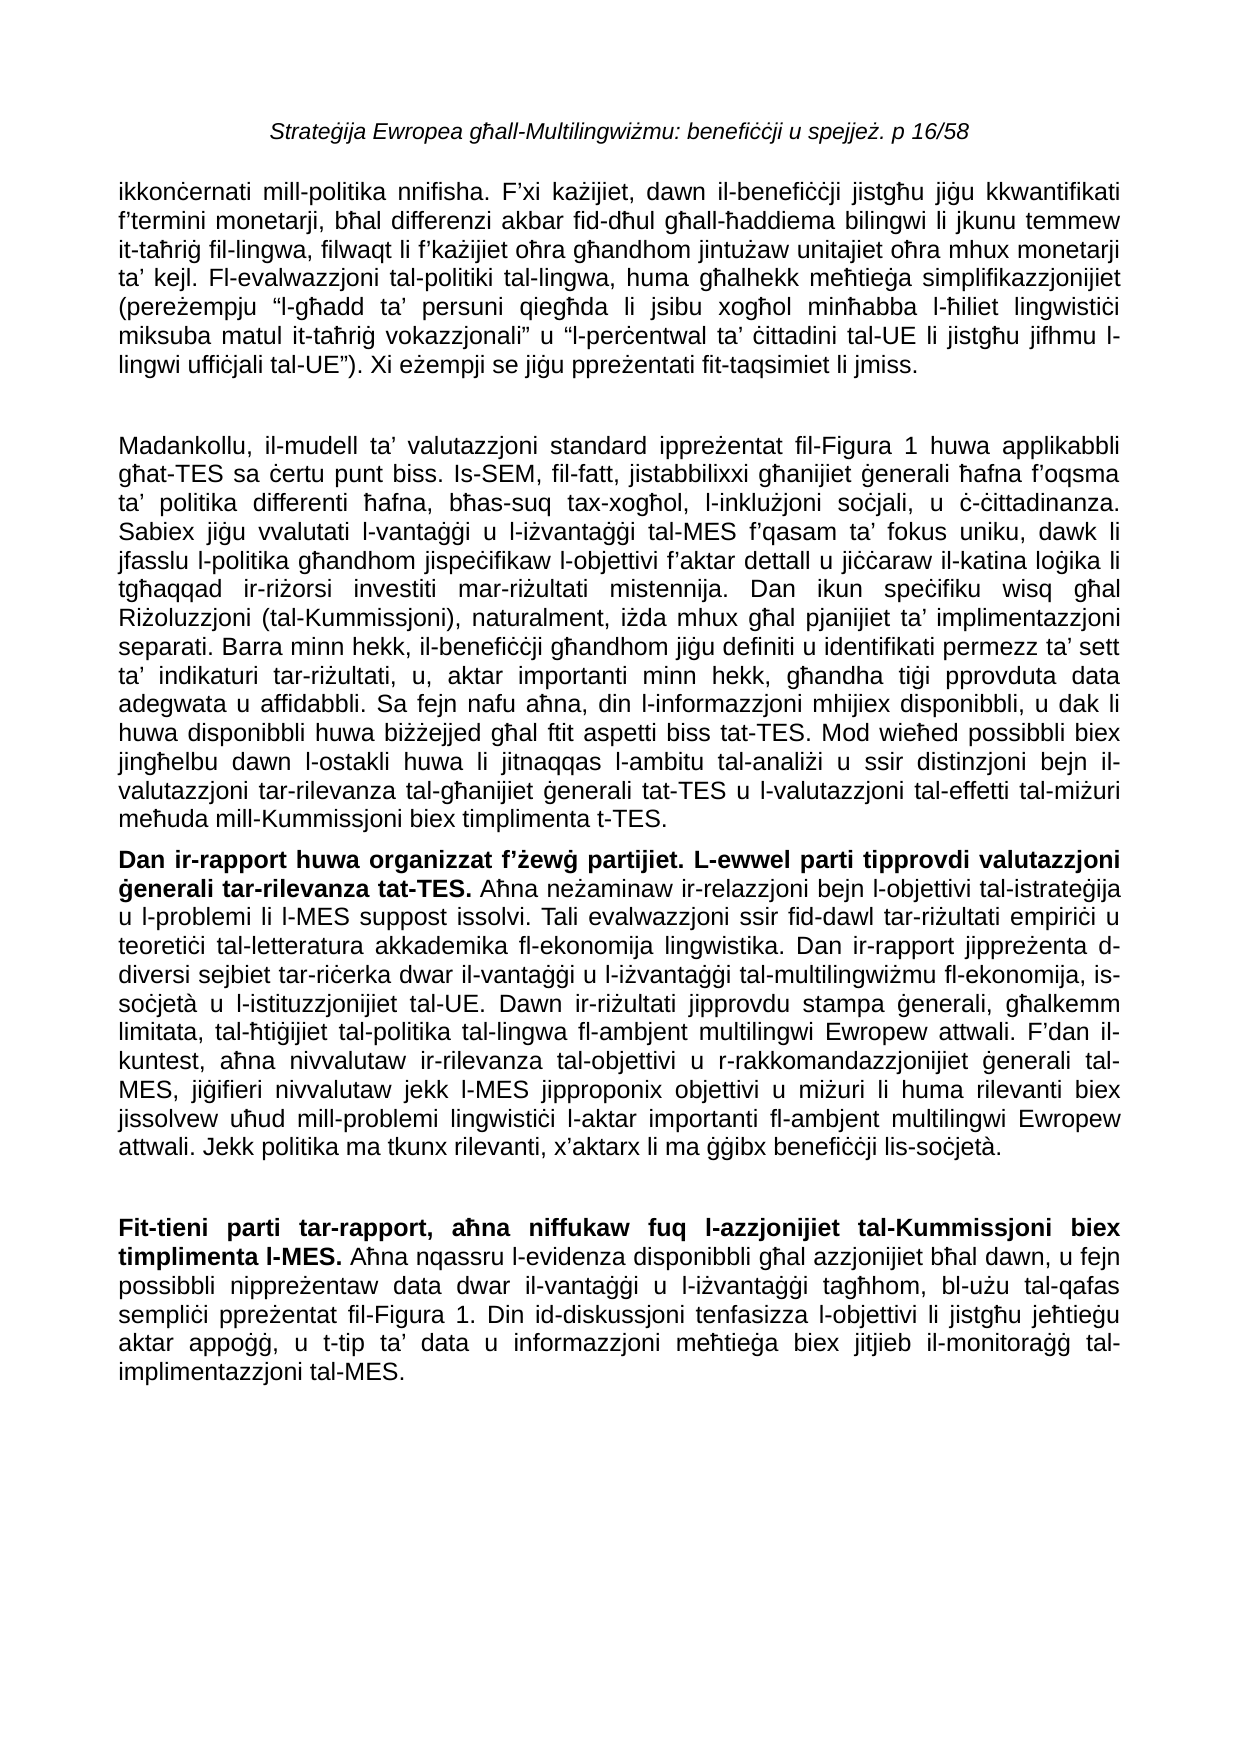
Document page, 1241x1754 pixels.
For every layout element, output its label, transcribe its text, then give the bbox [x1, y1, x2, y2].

text Fit-tieni parti tar-rapport, aħna niffukaw fuq l-azzjonijiet tal-Kummissjoni biex timplimenta l-MES. Aħna nqassru l-evidenza disponibbli għal azzjonijiet bħal dawn, u fejn possibbli nippreżentaw data dwar il-vantaġġi u l-iżvantaġġi tagħhom, bl-użu tal-qafas sempliċi ppreżentat fil-Figura 1. Din id-diskussjoni tenfasizza l-objettivi li jistgħu jeħtieġu aktar appoġġ, u t-tip ta’ data u informazzjoni meħtieġa biex jitjieb il-monitoraġġ tal- implimentazzjoni tal-MES. [118, 1213, 1122, 1386]
text ikkonċernati mill-politika nnifisha. F’xi każijiet, dawn il-benefiċċji jistgħu jiġu kkwantifikati f’termini monetarji, bħal differenzi akbar fid-dħul għall-ħaddiema bilingwi li jkunu temmew it-taħriġ fil-lingwa, filwaqt li f’każijiet oħra għandhom jintużaw unitajiet oħra mhux monetarji ta’ kejl. Fl-evalwazzjoni tal-politiki tal-lingwa, huma għalhekk meħtieġa simplifikazzjonijiet (pereżempju “l-għadd ta’ persuni qiegħda li jsibu xogħol minħabba l-ħiliet lingwistiċi miksuba matul it-taħriġ vokazzjonali” u “l-perċentwal ta’ ċittadini tal-UE li jistgħu jifhmu l-lingwi uffiċjali tal-UE”). Xi eżempji se jiġu ppreżentati fit-taqsimiet li jmiss. [118, 177, 1122, 378]
text Dan ir-rapport huwa organizzat f’żewġ partijiet. L-ewwel parti tipprovdi valutazzjoni ġenerali tar-rilevanza tat-TES. Aħna neżaminaw ir-relazzjoni bejn l-objettivi tal-istrateġija u l-problemi li l-MES suppost issolvi. Tali evalwazzjoni ssir fid-dawl tar-riżultati empiriċi u teoretiċi tal-letteratura akkademika fl-ekonomija lingwistika. Dan ir-rapport jippreżenta d-diversi sejbiet tar-riċerka dwar il-vantaġġi u l-iżvantaġġi tal-multilingwiżmu fl-ekonomija, is-soċjetà u l-istituzzjonijiet tal-UE. Dawn ir-riżultati jipprovdu stampa ġenerali, għalkemm limitata, tal-ħtiġijiet tal-politika tal-lingwa fl-ambjent multilingwi Ewropew attwali. F’dan il-kuntest, aħna nivvalutaw ir-rilevanza tal-objettivi u r-rakkomandazzjonijiet ġenerali tal- MES, jiġifieri nivvalutaw jekk l-MES jipproponix objettivi u miżuri li huma rilevanti biex jissolvew uħud mill-problemi lingwistiċi l-aktar importanti fl-ambjent multilingwi Ewropew attwali. Jekk politika ma tkunx rilevanti, x’aktarx li ma ġġibx benefiċċji lis-soċjetà. [118, 845, 1122, 1161]
text Madankollu, il-mudell ta’ valutazzjoni standard ippreżentat fil-Figura 1 huwa applikabbli għat-TES sa ċertu punt biss. Is-SEM, fil-fatt, jistabbilixxi għanijiet ġenerali ħafna f’oqsma ta’ politika differenti ħafna, bħas-suq tax-xogħol, l-inklużjoni soċjali, u ċ-ċittadinanza. Sabiex jiġu vvalutati l-vantaġġi u l-iżvantaġġi tal-MES f’qasam ta’ fokus uniku, dawk li jfasslu l-politika għandhom jispeċifikaw l-objettivi f’aktar dettall u jiċċaraw il-katina loġika li tgħaqqad ir-riżorsi investiti mar-riżultati mistennija. Dan ikun speċifiku wisq għal Riżoluzzjoni (tal-Kummissjoni), naturalment, iżda mhux għal pjanijiet ta’ implimentazzjoni separati. Barra minn hekk, il-benefiċċji għandhom jiġu definiti u identifikati permezz ta’ sett ta’ indikaturi tar-riżultati, u, aktar importanti minn hekk, għandha tiġi pprovduta data adegwata u affidabbli. Sa fejn nafu aħna, din l-informazzjoni mhijiex disponibbli, u dak li huwa disponibbli huwa biżżejjed għal ftit aspetti biss tat-TES. Mod wieħed possibbli biex jingħelbu dawn l-ostakli huwa li jitnaqqas l-ambitu tal-analiżi u ssir distinzjoni bejn il-valutazzjoni tar-rilevanza tal-għanijiet ġenerali tat-TES u l-valutazzjoni tal-effetti tal-miżuri meħuda mill-Kummissjoni biex timplimenta t-TES. [118, 431, 1122, 833]
